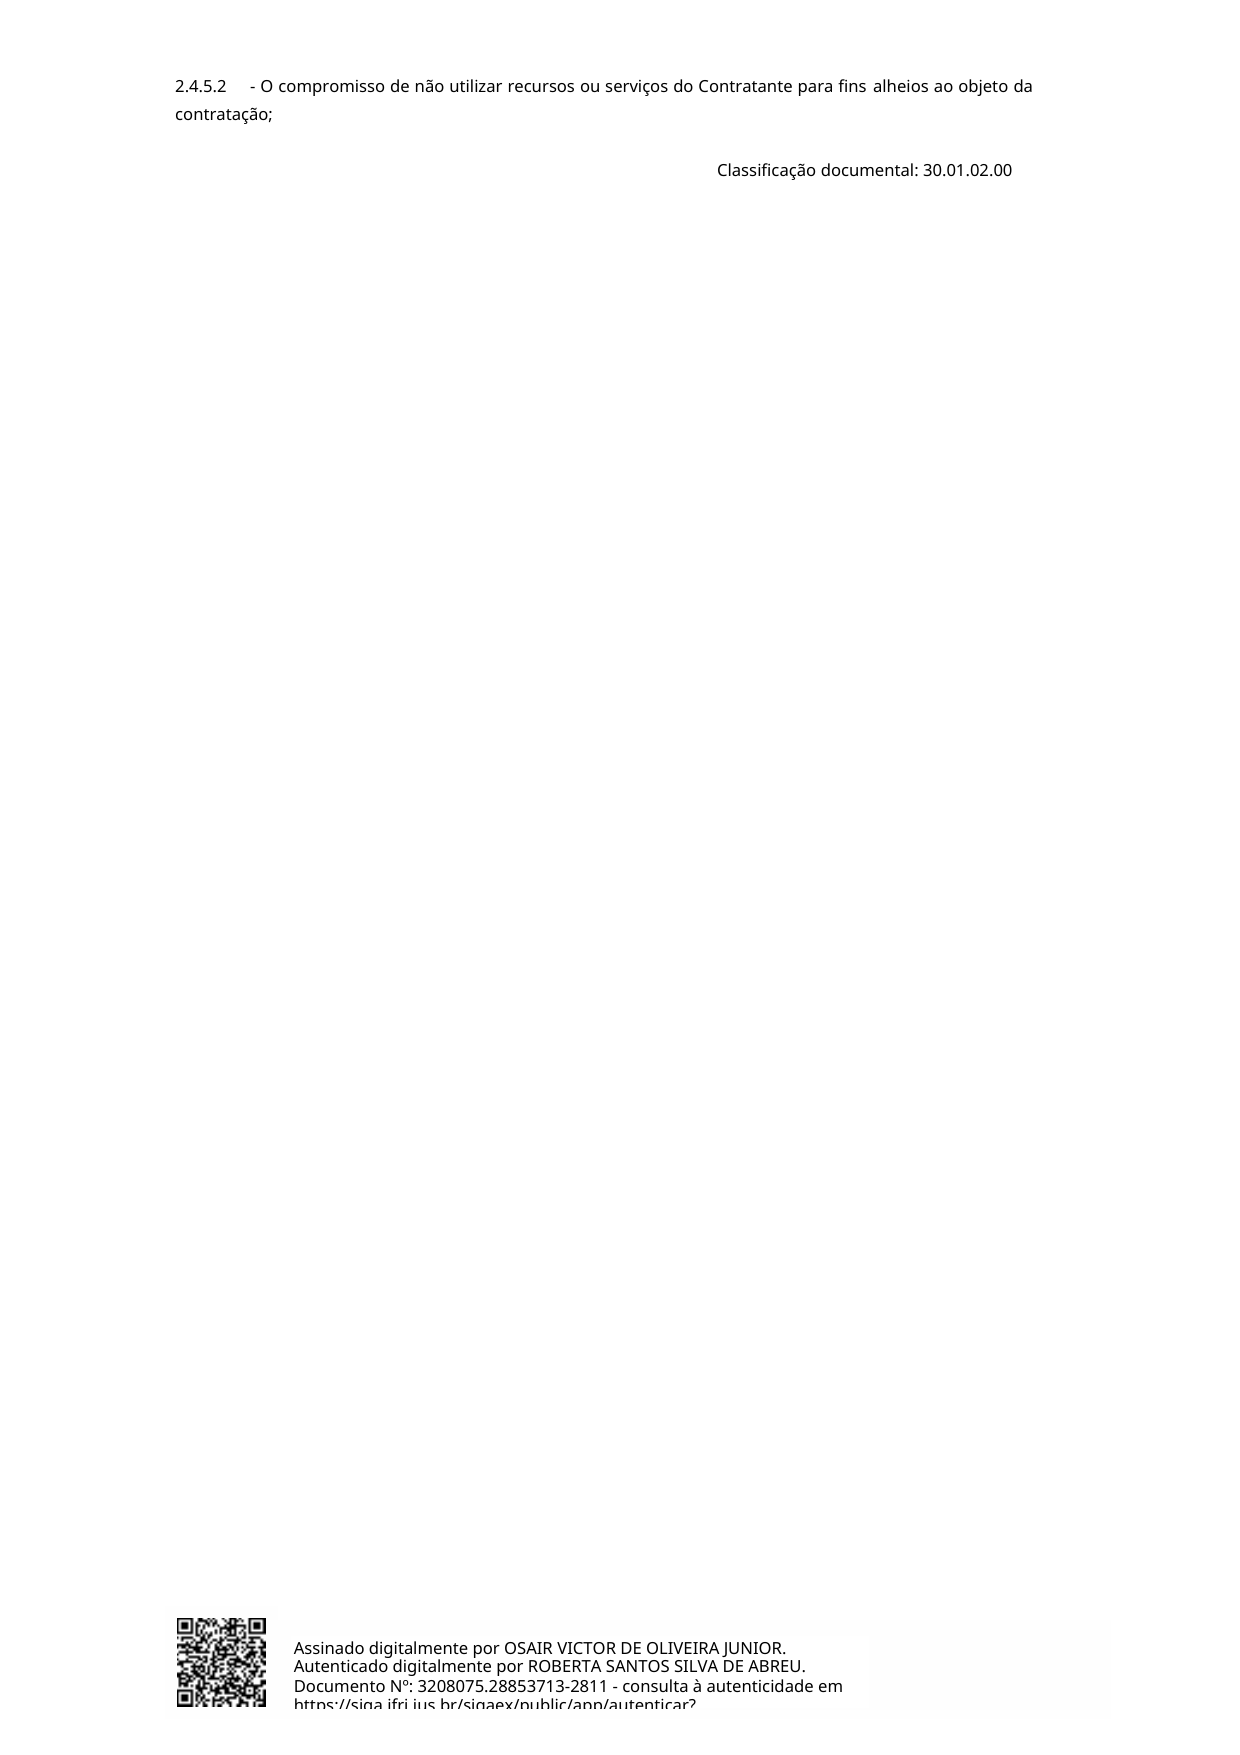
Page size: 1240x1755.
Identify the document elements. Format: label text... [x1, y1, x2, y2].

list - O compromisso de não utilizar recursos ou serviços do Contratante para fins alheios ao objeto da contratação; [175, 75, 1033, 125]
text Classificação documental: 30.01.02.00 [717, 158, 1227, 181]
